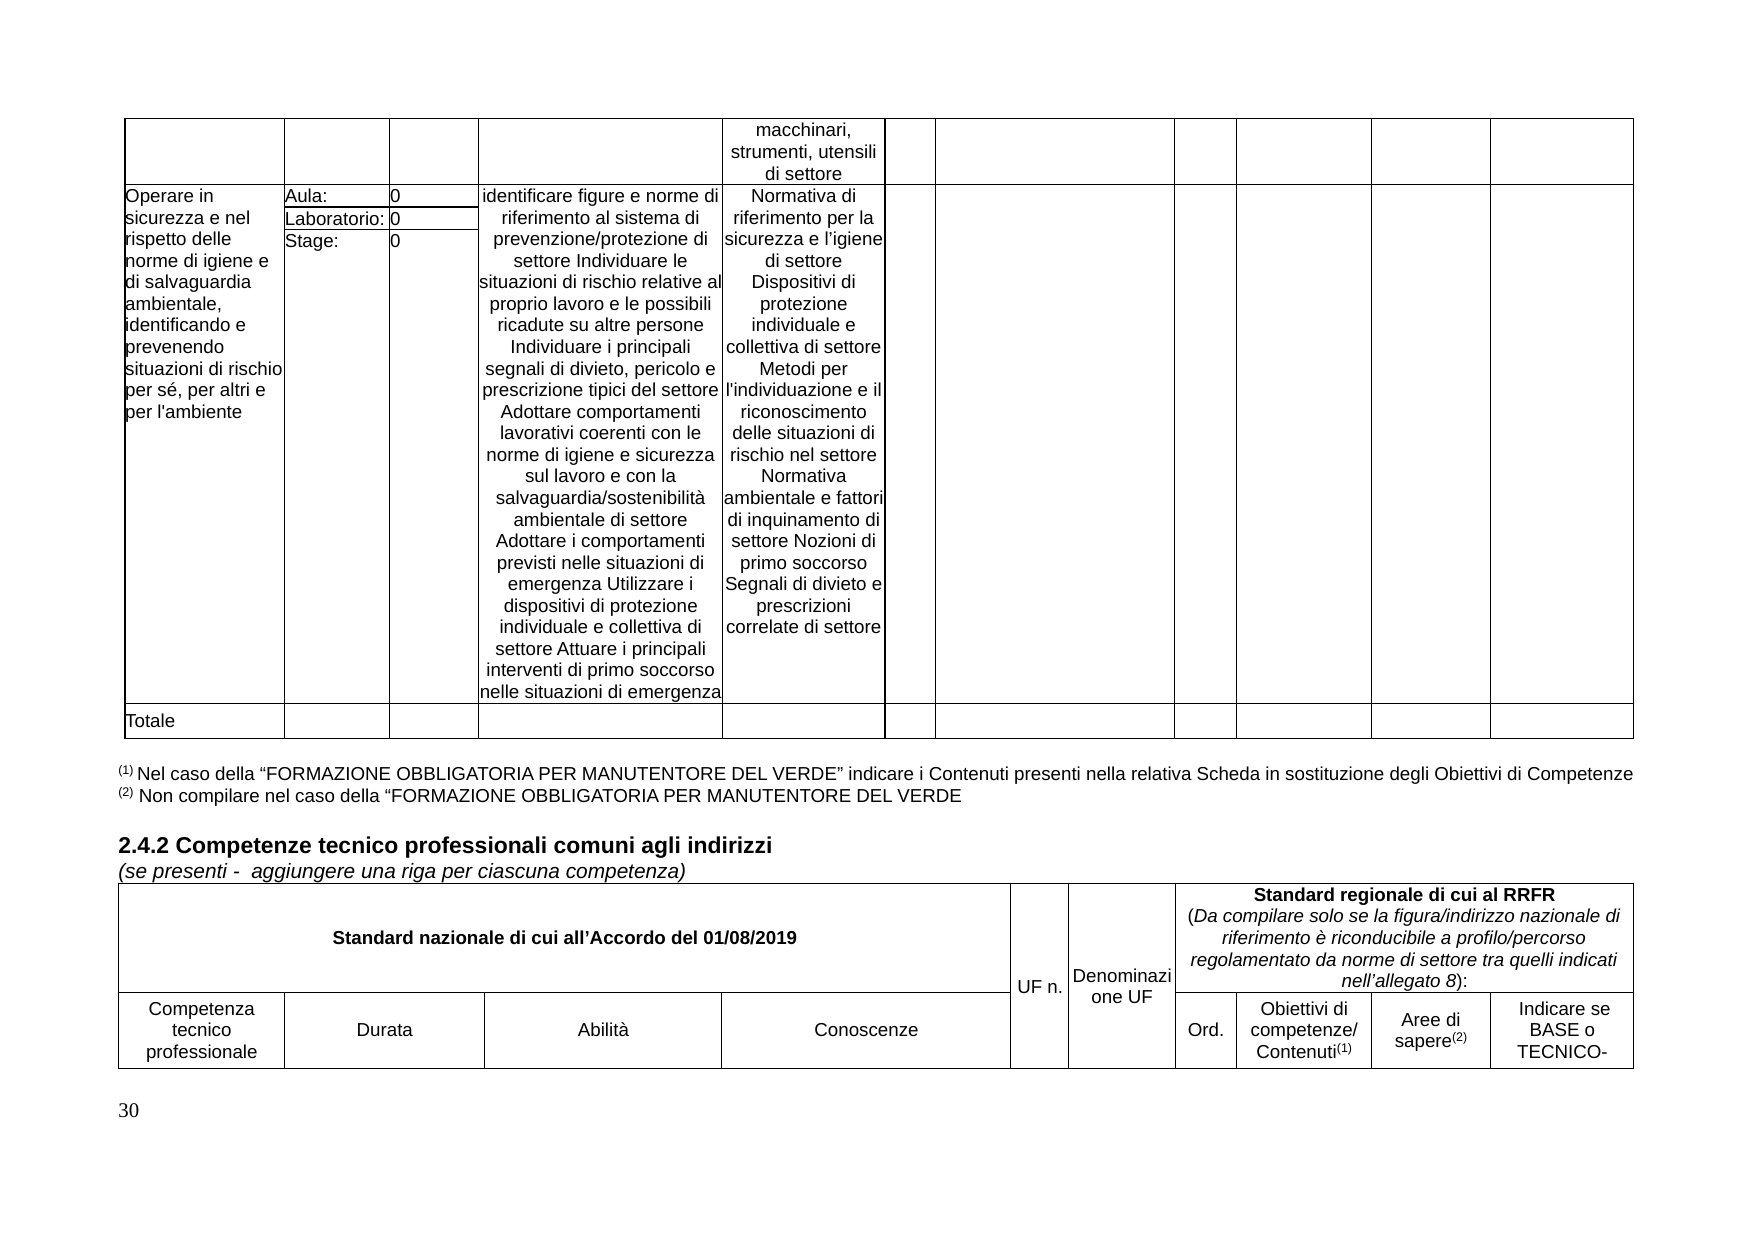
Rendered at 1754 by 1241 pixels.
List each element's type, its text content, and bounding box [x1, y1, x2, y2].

table_cell Abilità [485, 993, 721, 1067]
table_cell [1175, 704, 1236, 738]
table_cell identificare figure e norme di riferimento al sistema di prevenzione/protezione di settore Individuare le situazioni di rischio relative al proprio lavoro e le possibili ricadute su altre persone Individuare i principali segnali di divieto, pericolo e prescrizione tipici del settore Adottare comportamenti lavorativi coerenti con le norme di igiene e sicurezza sul lavoro e con la salvaguardia/sostenibilità ambientale di settore Adottare i comportamenti previsti nelle situazioni di emergenza Utilizzare i dispositivi di protezione individuale e collettiva di settore Attuare i principali interventi di primo soccorso nelle situazioni di emergenza [479, 185, 722, 702]
table_cell Totale [126, 704, 284, 738]
table_cell Ord. [1176, 993, 1236, 1067]
table_cell Stage: [285, 230, 389, 702]
table_cell Indicare se BASE o TECNICO- [1491, 993, 1633, 1067]
table_cell Normativa di riferimento per la sicurezza e l’igiene di settore Dispositivi di protezione individuale e collettiva di settore Metodi per l'individuazione e il riconoscimento delle situazioni di rischio nel settore Normativa ambientale e fattori di inquinamento di settore Nozioni di primo soccorso Segnali di divieto e prescrizioni correlate di settore [723, 185, 884, 702]
table_cell [285, 119, 389, 184]
table_cell [1491, 185, 1633, 702]
table_cell Operare in sicurezza e nel rispetto delle norme di igiene e di salvaguardia ambientale, identificando e prevenendo situazioni di rischio per sé, per altri e per l'ambiente [126, 185, 284, 702]
table_cell [285, 704, 389, 738]
table_header UF n. [1011, 884, 1068, 1067]
table_cell [1491, 704, 1633, 738]
table_cell 0 [390, 185, 478, 206]
table_cell [479, 704, 722, 738]
table_cell Obiettivi di competenze/ Contenuti(1) [1237, 993, 1371, 1067]
table_cell [1372, 704, 1490, 738]
table_cell [1237, 185, 1371, 702]
table_cell [936, 704, 1174, 738]
table_cell Aree di sapere(2) [1372, 993, 1490, 1067]
table_header Denominazione UF [1069, 884, 1175, 1067]
text (se presenti - aggiungere una riga per ciascuna competenza) [118, 859, 1636, 883]
text 2.4.2 Competenze tecnico professionali comuni agli indirizzi [118, 832, 1636, 859]
text (1) Nel caso della “FORMAZIONE OBBLIGATORIA PER MANUTENTORE DEL VERDE” indicare i Contenuti presenti nella relativa Scheda in sostituzione degli Obiettivi di Competenze [118, 763, 1636, 784]
table_cell [1175, 185, 1236, 702]
table_cell Durata [285, 993, 484, 1067]
table_cell Aula: [285, 185, 389, 206]
table_cell 0 [390, 230, 478, 702]
text (2) Non compilare nel caso della “FORMAZIONE OBBLIGATORIA PER MANUTENTORE DEL VERDE [118, 784, 1636, 806]
table_cell [723, 704, 884, 738]
table_cell [1372, 185, 1490, 702]
table_cell Conoscenze [722, 993, 1010, 1067]
table_cell [886, 704, 935, 738]
table_cell [1491, 119, 1633, 184]
table_header Standard regionale di cui al RRFR (Da compilare solo se la figura/indirizzo nazionale di riferimento è riconducibile a profilo/percorso regolamentato da norme di settore tra quelli indicati nell’allegato 8): [1176, 884, 1633, 992]
table_cell [886, 185, 935, 702]
table_cell [936, 185, 1174, 702]
table_cell Competenza tecnico professionale [119, 993, 284, 1067]
table_cell [390, 704, 478, 738]
table_cell Laboratorio: [285, 208, 389, 229]
table_header Standard nazionale di cui all’Accordo del 01/08/2019 [119, 884, 1010, 992]
table_cell [390, 119, 478, 184]
table_cell [1237, 704, 1371, 738]
table_cell 0 [390, 208, 478, 229]
